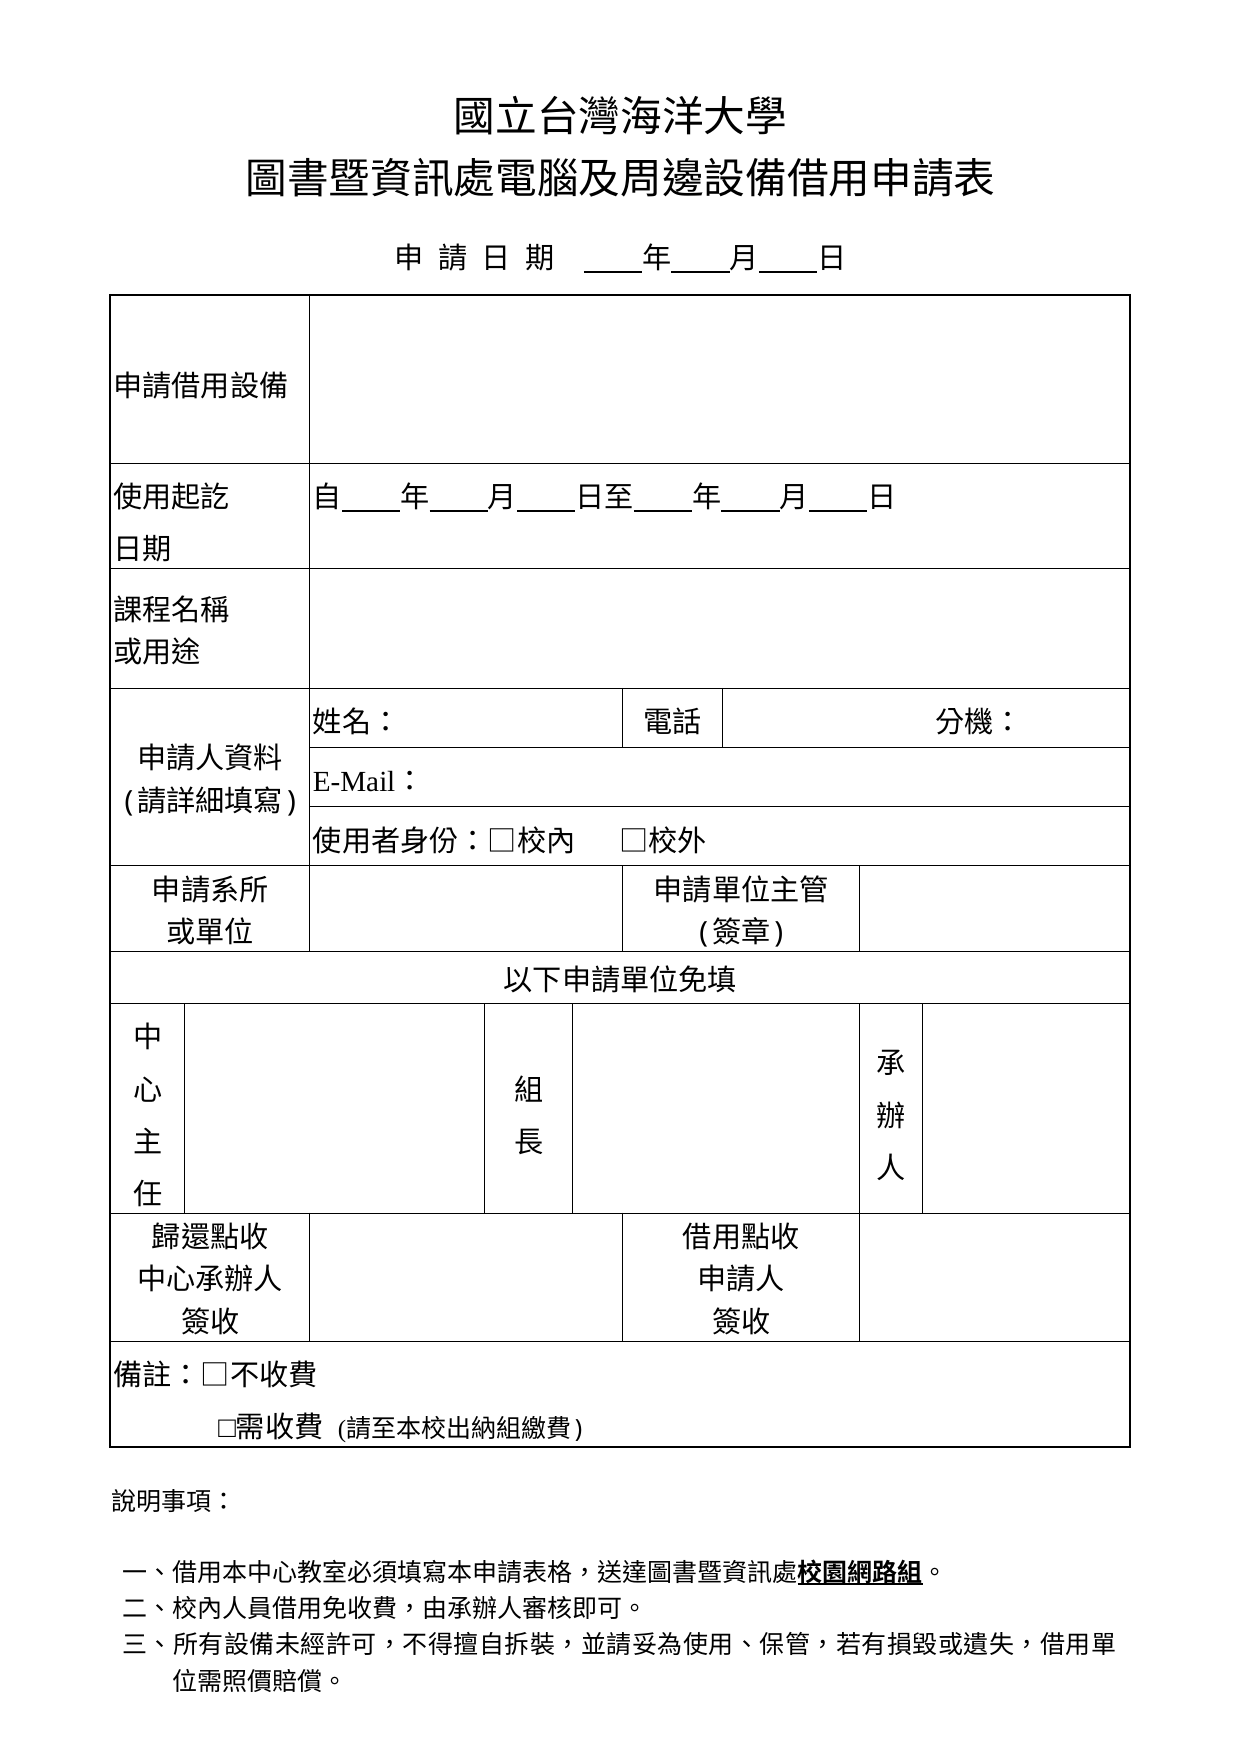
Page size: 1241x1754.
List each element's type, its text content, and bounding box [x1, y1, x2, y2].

table_cell 分機： [723, 689, 1129, 747]
table_cell 借用點收 申請人 簽收 [623, 1214, 859, 1341]
text 二、校內人員借用免收費，由承辦人審核即可。 [122, 1588, 1121, 1625]
text 說明事項： [47, 1482, 1121, 1518]
text 圖書暨資訊處電腦及周邊設備借用申請表 [47, 144, 1193, 206]
table_cell [310, 569, 1129, 688]
table_cell 申請單位主管 (簽章) [623, 866, 859, 951]
text 三、所有設備未經許可，不得擅自拆裝，並請妥為使用、保管，若有損毀或遺失，借用單位需照價賠償。 [122, 1625, 1121, 1697]
table_cell 使用起訖 日期 [111, 464, 309, 568]
table_cell [573, 1004, 760, 1213]
table_cell 課程名稱 或用途 [111, 569, 309, 688]
text 國立台灣海洋大學 [47, 81, 1193, 144]
table_header [310, 296, 1129, 463]
table_cell 備註：□不收費 □需收費 (請至本校出納組繳費) [111, 1342, 1129, 1446]
text 一、借用本中心教室必須填寫本申請表格，送達圖書暨資訊處校園網路組。 [122, 1552, 1121, 1588]
table_cell 電話 [623, 689, 722, 747]
table_cell [310, 1214, 622, 1341]
table_cell 申請系所 或單位 [111, 866, 309, 951]
table_cell 以下申請單位免填 [111, 952, 1129, 1003]
table_cell 組 長 [485, 1004, 572, 1213]
table_cell [760, 1004, 859, 1213]
table_header 申請借用設備 [111, 296, 309, 463]
table_cell [860, 1214, 1129, 1341]
table_cell [923, 1004, 1129, 1213]
table_cell [185, 1004, 484, 1213]
table_cell E-Mail： [310, 748, 1129, 806]
table_cell [860, 866, 1129, 951]
table_cell 中心主任 [111, 1004, 184, 1213]
text 申 請 日 期 年 月 日 [47, 219, 1193, 281]
table_cell 承辦人 [860, 1004, 922, 1213]
table_cell 姓名： [310, 689, 622, 747]
table_cell 自 年 月 日至 年 月 日 [310, 464, 1129, 568]
table_cell 使用者身份：□校內 □校外 [310, 807, 1129, 865]
table_cell [310, 866, 622, 951]
table_cell 申請人資料 (請詳細填寫) [111, 689, 309, 865]
table_cell 歸還點收 中心承辦人 簽收 [111, 1214, 309, 1341]
